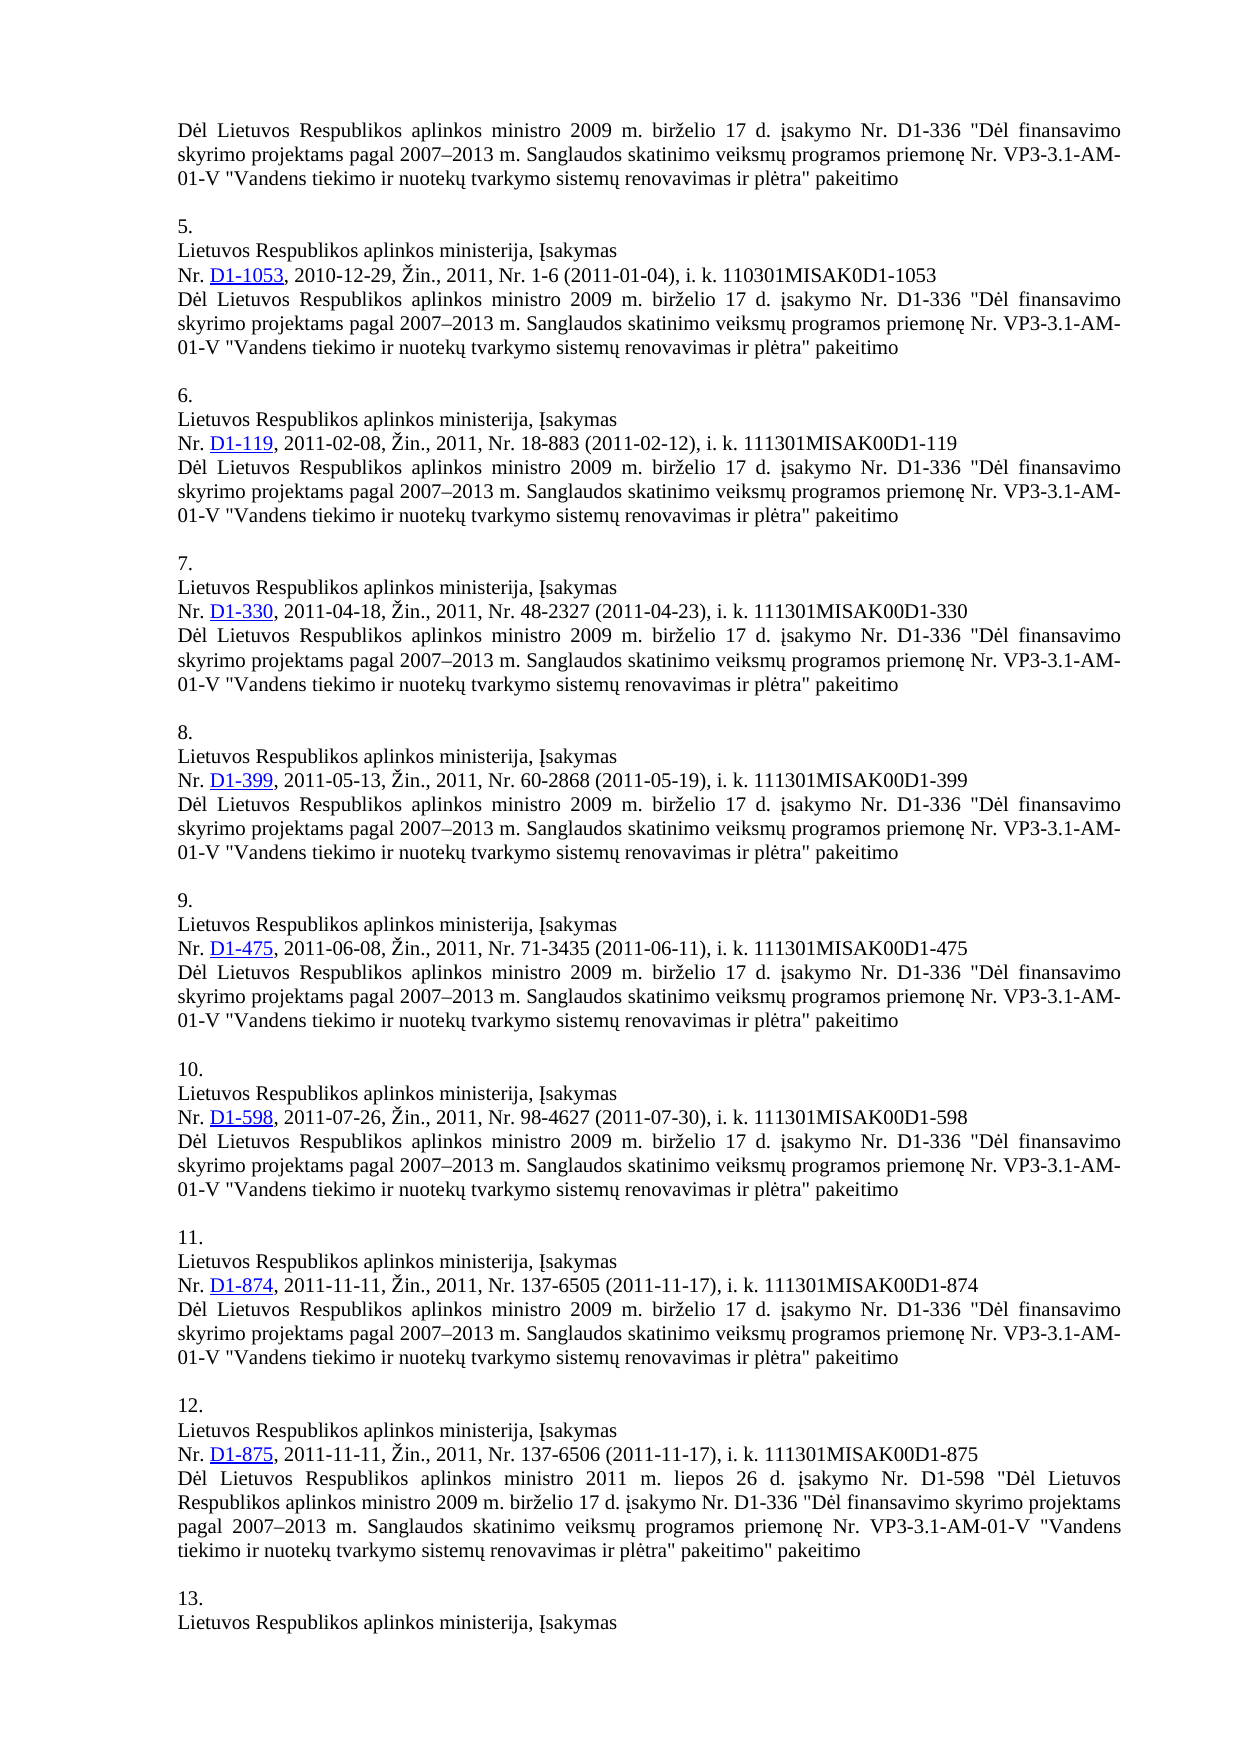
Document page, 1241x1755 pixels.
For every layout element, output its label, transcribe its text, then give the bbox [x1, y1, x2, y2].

text Nr. D1-475, 2011-06-08, Žin., 2011, Nr. 71-3435 (2011-06-11), i. k. 111301MISAK00D1-475 [177, 936, 1122, 960]
text Dėl Lietuvos Respublikos aplinkos ministro 2011 m. liepos 26 d. įsakymo Nr. D1-598 "Dėl Lietuvos Respublikos aplinkos ministro 2009 m. birželio 17 d. įsakymo Nr. D1-336 "Dėl finansavimo skyrimo projektams pagal 2007–2013 m. Sanglaudos skatinimo veiksmų programos priemonę Nr. VP3-3.1-AM-01-V "Vandens tiekimo ir nuotekų tvarkymo sistemų renovavimas ir plėtra" pakeitimo" pakeitimo [177, 1466, 1122, 1562]
text Nr. D1-330, 2011-04-18, Žin., 2011, Nr. 48-2327 (2011-04-23), i. k. 111301MISAK00D1-330 [177, 599, 1122, 623]
text Nr. D1-598, 2011-07-26, Žin., 2011, Nr. 98-4627 (2011-07-30), i. k. 111301MISAK00D1-598 [177, 1105, 1122, 1129]
text 7. [177, 551, 1122, 575]
text Lietuvos Respublikos aplinkos ministerija, Įsakymas [177, 1249, 1122, 1273]
text 10. [177, 1057, 1122, 1081]
text Lietuvos Respublikos aplinkos ministerija, Įsakymas [177, 407, 1122, 431]
text Nr. D1-399, 2011-05-13, Žin., 2011, Nr. 60-2868 (2011-05-19), i. k. 111301MISAK00D1-399 [177, 768, 1122, 792]
text Dėl Lietuvos Respublikos aplinkos ministro 2009 m. birželio 17 d. įsakymo Nr. D1-336 "Dėl finansavimo skyrimo projektams pagal 2007–2013 m. Sanglaudos skatinimo veiksmų programos priemonę Nr. VP3-3.1-AM-01-V "Vandens tiekimo ir nuotekų tvarkymo sistemų renovavimas ir plėtra" pakeitimo [177, 1297, 1122, 1369]
text Dėl Lietuvos Respublikos aplinkos ministro 2009 m. birželio 17 d. įsakymo Nr. D1-336 "Dėl finansavimo skyrimo projektams pagal 2007–2013 m. Sanglaudos skatinimo veiksmų programos priemonę Nr. VP3-3.1-AM-01-V "Vandens tiekimo ir nuotekų tvarkymo sistemų renovavimas ir plėtra" pakeitimo [177, 623, 1122, 696]
text 11. [177, 1225, 1122, 1249]
text Lietuvos Respublikos aplinkos ministerija, Įsakymas [177, 744, 1122, 768]
text Lietuvos Respublikos aplinkos ministerija, Įsakymas [177, 912, 1122, 936]
text Lietuvos Respublikos aplinkos ministerija, Įsakymas [177, 1610, 1122, 1634]
text Dėl Lietuvos Respublikos aplinkos ministro 2009 m. birželio 17 d. įsakymo Nr. D1-336 "Dėl finansavimo skyrimo projektams pagal 2007–2013 m. Sanglaudos skatinimo veiksmų programos priemonę Nr. VP3-3.1-AM-01-V "Vandens tiekimo ir nuotekų tvarkymo sistemų renovavimas ir plėtra" pakeitimo [177, 1129, 1122, 1201]
text Lietuvos Respublikos aplinkos ministerija, Įsakymas [177, 1417, 1122, 1442]
text Lietuvos Respublikos aplinkos ministerija, Įsakymas [177, 238, 1122, 262]
text 8. [177, 720, 1122, 744]
text Nr. D1-875, 2011-11-11, Žin., 2011, Nr. 137-6506 (2011-11-17), i. k. 111301MISAK00D1-875 [177, 1442, 1122, 1466]
text 13. [177, 1586, 1122, 1610]
text 12. [177, 1393, 1122, 1417]
text Dėl Lietuvos Respublikos aplinkos ministro 2009 m. birželio 17 d. įsakymo Nr. D1-336 "Dėl finansavimo skyrimo projektams pagal 2007–2013 m. Sanglaudos skatinimo veiksmų programos priemonę Nr. VP3-3.1-AM-01-V "Vandens tiekimo ir nuotekų tvarkymo sistemų renovavimas ir plėtra" pakeitimo [177, 118, 1122, 190]
text Dėl Lietuvos Respublikos aplinkos ministro 2009 m. birželio 17 d. įsakymo Nr. D1-336 "Dėl finansavimo skyrimo projektams pagal 2007–2013 m. Sanglaudos skatinimo veiksmų programos priemonę Nr. VP3-3.1-AM-01-V "Vandens tiekimo ir nuotekų tvarkymo sistemų renovavimas ir plėtra" pakeitimo [177, 792, 1122, 864]
text Dėl Lietuvos Respublikos aplinkos ministro 2009 m. birželio 17 d. įsakymo Nr. D1-336 "Dėl finansavimo skyrimo projektams pagal 2007–2013 m. Sanglaudos skatinimo veiksmų programos priemonę Nr. VP3-3.1-AM-01-V "Vandens tiekimo ir nuotekų tvarkymo sistemų renovavimas ir plėtra" pakeitimo [177, 960, 1122, 1032]
text Nr. D1-1053, 2010-12-29, Žin., 2011, Nr. 1-6 (2011-01-04), i. k. 110301MISAK0D1-1053 [177, 262, 1122, 287]
text 9. [177, 888, 1122, 912]
text Dėl Lietuvos Respublikos aplinkos ministro 2009 m. birželio 17 d. įsakymo Nr. D1-336 "Dėl finansavimo skyrimo projektams pagal 2007–2013 m. Sanglaudos skatinimo veiksmų programos priemonę Nr. VP3-3.1-AM-01-V "Vandens tiekimo ir nuotekų tvarkymo sistemų renovavimas ir plėtra" pakeitimo [177, 455, 1122, 527]
text Nr. D1-119, 2011-02-08, Žin., 2011, Nr. 18-883 (2011-02-12), i. k. 111301MISAK00D1-119 [177, 431, 1122, 455]
text Lietuvos Respublikos aplinkos ministerija, Įsakymas [177, 1081, 1122, 1105]
text 5. [177, 214, 1122, 238]
text Lietuvos Respublikos aplinkos ministerija, Įsakymas [177, 575, 1122, 599]
text Dėl Lietuvos Respublikos aplinkos ministro 2009 m. birželio 17 d. įsakymo Nr. D1-336 "Dėl finansavimo skyrimo projektams pagal 2007–2013 m. Sanglaudos skatinimo veiksmų programos priemonę Nr. VP3-3.1-AM-01-V "Vandens tiekimo ir nuotekų tvarkymo sistemų renovavimas ir plėtra" pakeitimo [177, 287, 1122, 359]
text 6. [177, 383, 1122, 407]
text Nr. D1-874, 2011-11-11, Žin., 2011, Nr. 137-6505 (2011-11-17), i. k. 111301MISAK00D1-874 [177, 1273, 1122, 1297]
